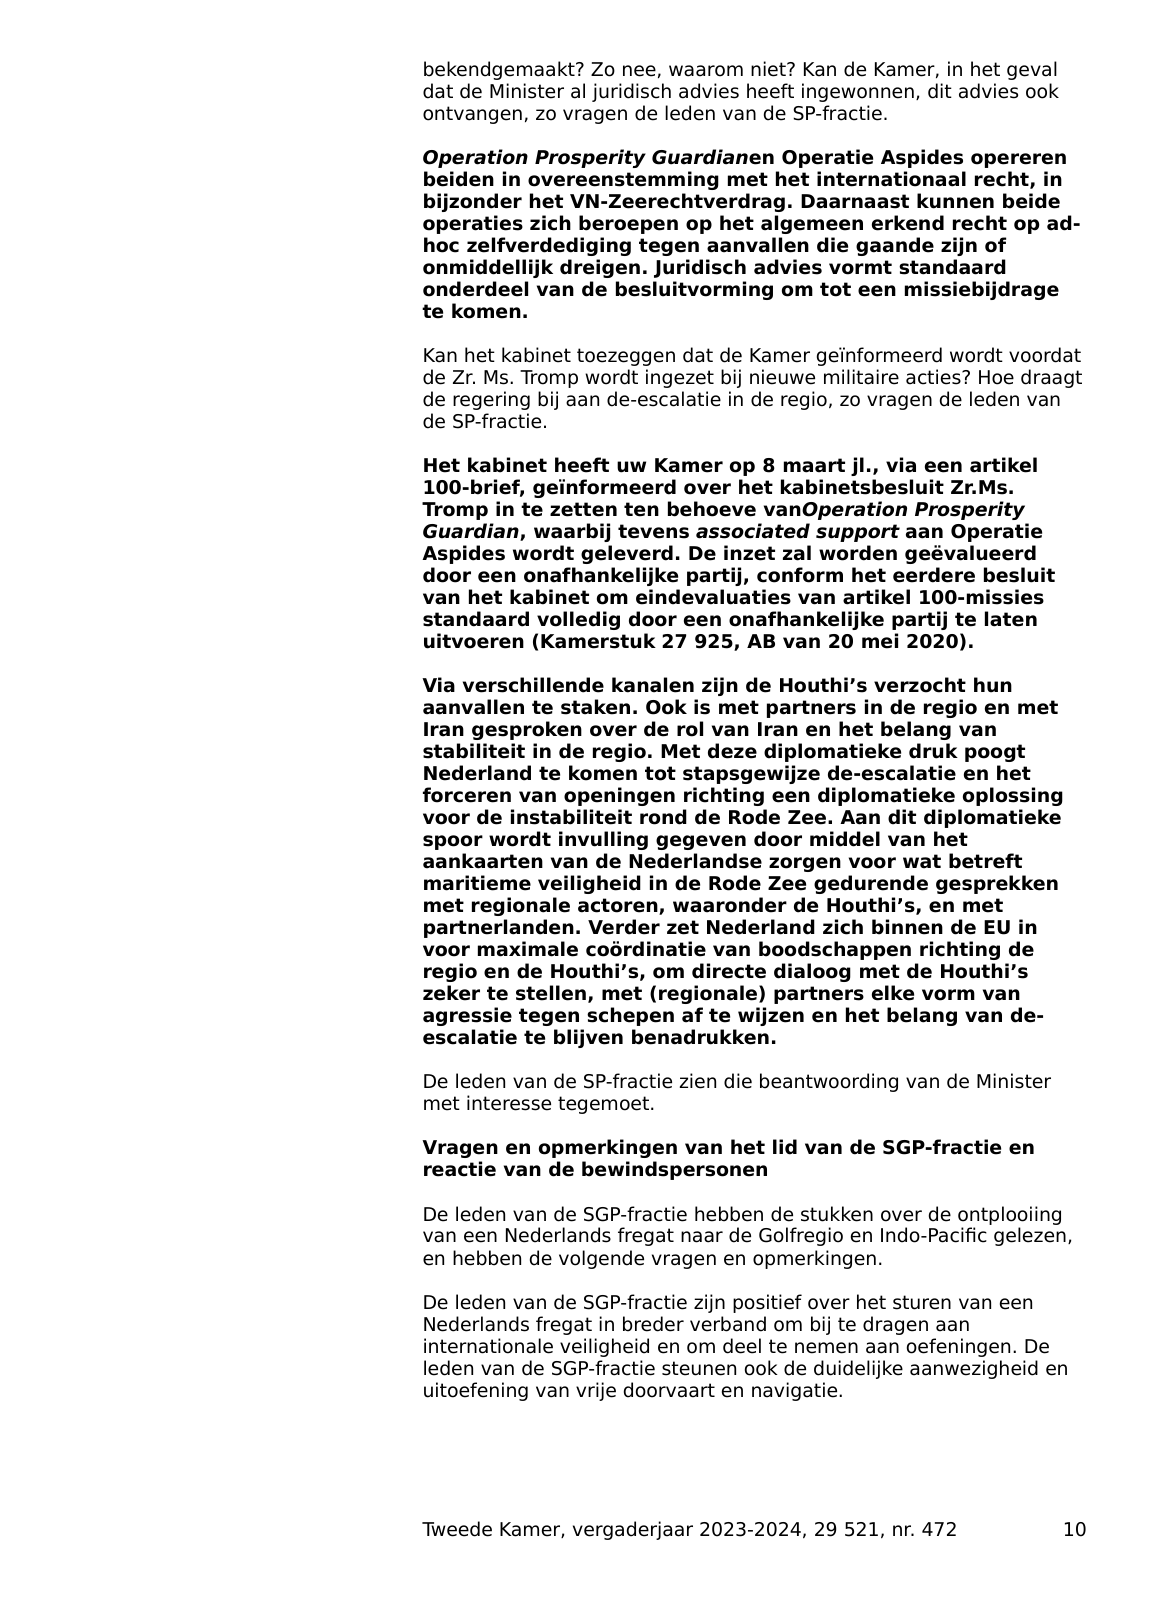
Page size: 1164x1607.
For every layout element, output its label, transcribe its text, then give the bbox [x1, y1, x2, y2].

text bekendgemaakt? Zo nee, waarom niet? Kan de Kamer, in het geval dat de Minister al juridisch advies heeft ingewonnen, dit advies ook ontvangen, zo vragen de leden van de SP-fractie. [422, 59, 1087, 125]
text Kan het kabinet toezeggen dat de Kamer geïnformeerd wordt voordat de Zr. Ms. Tromp wordt ingezet bij nieuwe militaire acties? Hoe draagt de regering bij aan de-escalatie in de regio, zo vragen de leden van de SP-fractie. [422, 345, 1087, 433]
text De leden van de SP-fractie zien die beantwoording van de Minister met interesse tegemoet. [422, 1071, 1087, 1115]
subtitle Vragen en opmerkingen van het lid van de SGP-fractie en reactie van de bewindspersonen [422, 1137, 1087, 1181]
text Via verschillende kanalen zijn de Houthi’s verzocht hun aanvallen te staken. Ook is met partners in de regio en met Iran gesproken over de rol van Iran en het belang van stabiliteit in de regio. Met deze diplomatieke druk poogt Nederland te komen tot stapsgewijze de-escalatie en het forceren van openingen richting een diplomatieke oplossing voor de instabiliteit rond de Rode Zee. Aan dit diplomatieke spoor wordt invulling gegeven door middel van het aankaarten van de Nederlandse zorgen voor wat betreft maritieme veiligheid in de Rode Zee gedurende gesprekken met regionale actoren, waaronder de Houthi’s, en met partnerlanden. Verder zet Nederland zich binnen de EU in voor maximale coördinatie van boodschappen richting de regio en de Houthi’s, om directe dialoog met de Houthi’s zeker te stellen, met (regionale) partners elke vorm van agressie tegen schepen af te wijzen en het belang van de-escalatie te blijven benadrukken. [422, 675, 1087, 1049]
text Het kabinet heeft uw Kamer op 8 maart jl., via een artikel 100-brief, geïnformeerd over het kabinetsbesluit Zr.Ms. Tromp in te zetten ten behoeve vanOperation Prosperity Guardian, waarbij tevens associated support aan Operatie Aspides wordt geleverd. De inzet zal worden geëvalueerd door een onafhankelijke partij, conform het eerdere besluit van het kabinet om eindevaluaties van artikel 100-missies standaard volledig door een onafhankelijke partij te laten uitvoeren (Kamerstuk 27 925, AB van 20 mei 2020). [422, 455, 1087, 653]
text Operation Prosperity Guardianen Operatie Aspides opereren beiden in overeenstemming met het internationaal recht, in bijzonder het VN-Zeerechtverdrag. Daarnaast kunnen beide operaties zich beroepen op het algemeen erkend recht op ad-hoc zelfverdediging tegen aanvallen die gaande zijn of onmiddellijk dreigen. Juridisch advies vormt standaard onderdeel van de besluitvorming om tot een missiebijdrage te komen. [422, 147, 1087, 323]
text De leden van de SGP-fractie zijn positief over het sturen van een Nederlands fregat in breder verband om bij te dragen aan internationale veiligheid en om deel te nemen aan oefeningen. De leden van de SGP-fractie steunen ook de duidelijke aanwezigheid en uitoefening van vrije doorvaart en navigatie. [422, 1292, 1087, 1401]
text De leden van de SGP-fractie hebben de stukken over de ontplooiing van een Nederlands fregat naar de Golfregio en Indo-Pacific gelezen, en hebben de volgende vragen en opmerkingen. [422, 1203, 1087, 1269]
